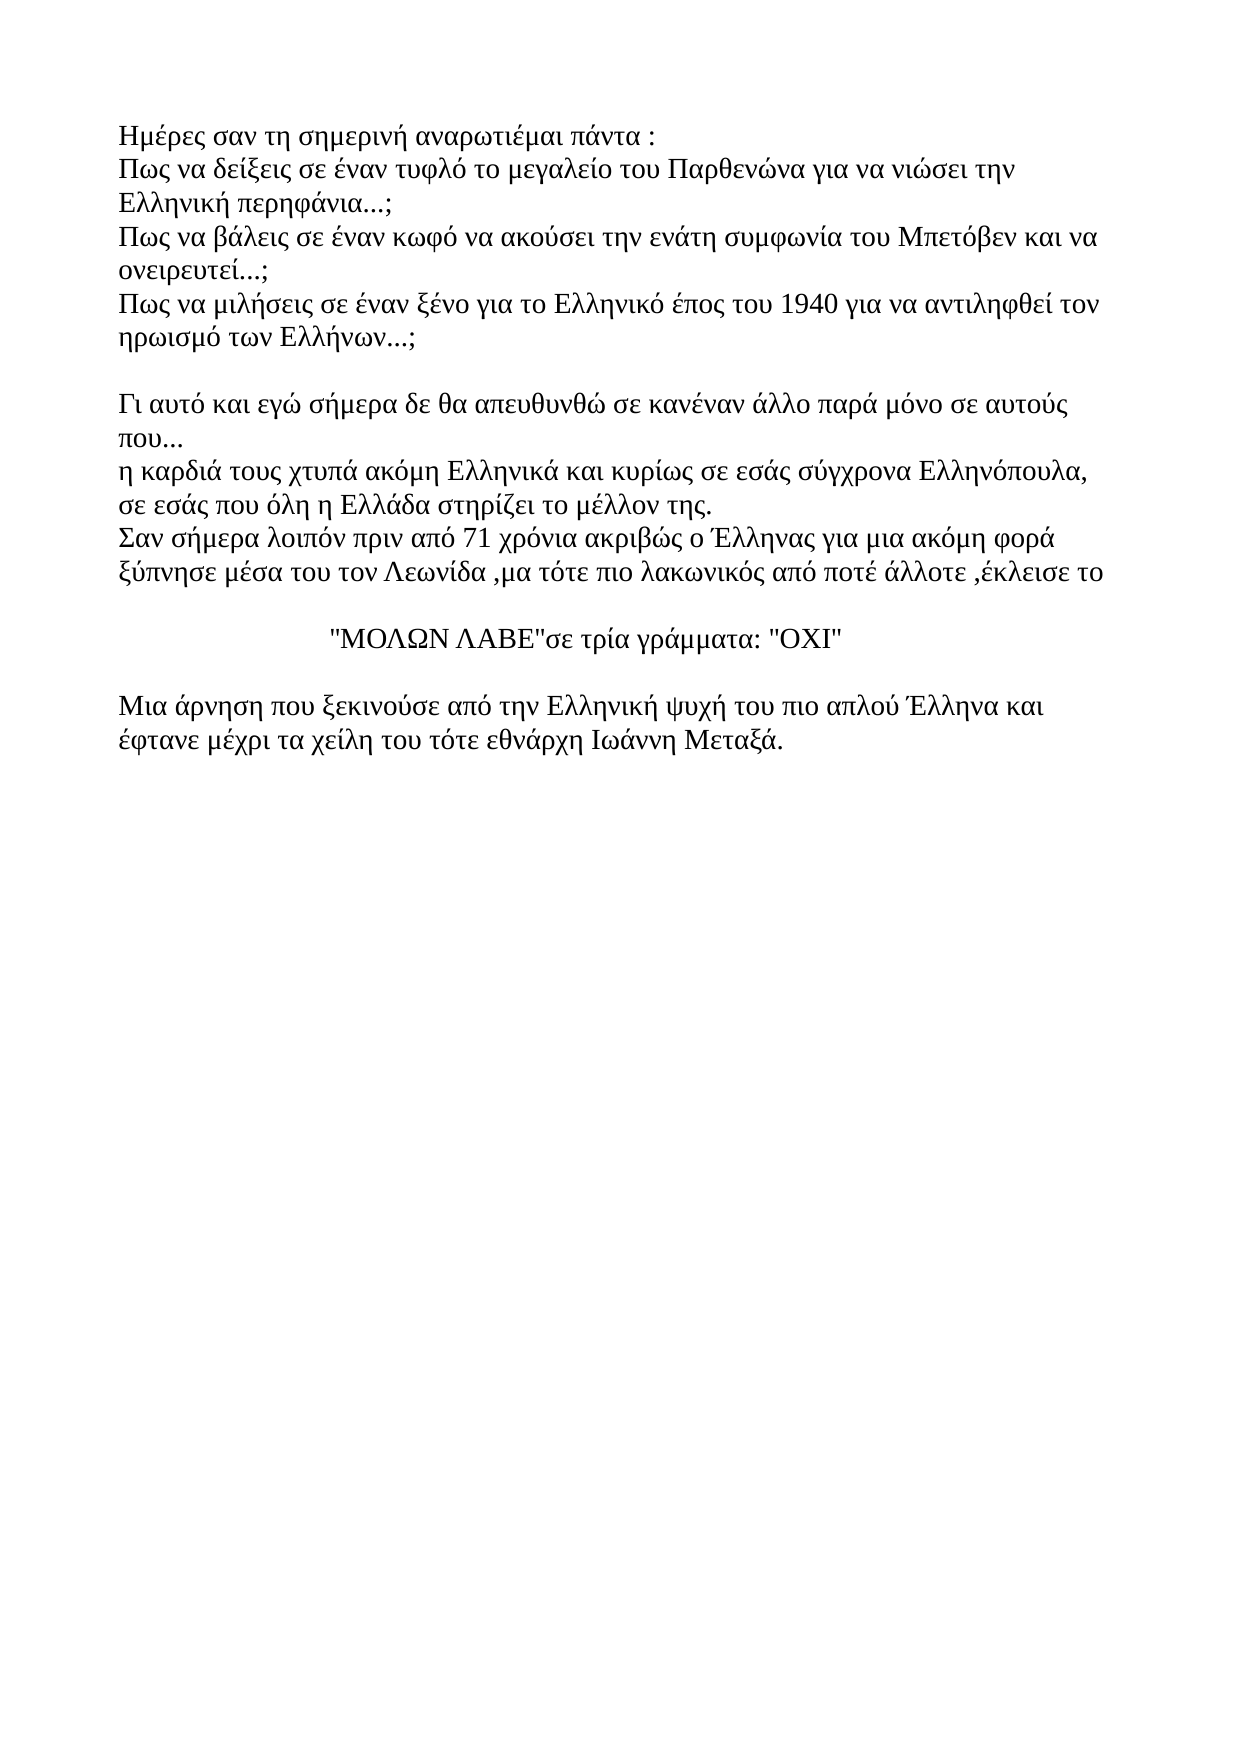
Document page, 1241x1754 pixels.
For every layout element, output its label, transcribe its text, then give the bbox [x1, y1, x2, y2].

text Γι αυτό και εγώ σήμερα δε θα απευθυνθώ σε κανέναν άλλο παρά μόνο σε αυτούς [118, 386, 1122, 420]
text σε εσάς που όλη η Ελλάδα στηρίζει το μέλλον της. [118, 487, 1122, 521]
text Mια άρνηση που ξεκινούσε από την Ελληνική ψυχή του πιο απλού Έλληνα και έφτανε μέχρι τα χείλη του τότε εθνάρχη Ιωάννη Μεταξά. [118, 688, 1122, 755]
text Πως να δείξεις σε έναν τυφλό το μεγαλείο του Παρθενώνα για να νιώσει την Ελληνική περηφάνια...; [118, 152, 1122, 219]
text Πως να βάλεις σε έναν κωφό να ακούσει την ενάτη συμφωνία του Μπετόβεν και να ονειρευτεί...; [118, 219, 1122, 286]
text Πως να μιλήσεις σε έναν ξένο για το Ελληνικό έπος του 1940 για να αντιληφθεί τον ηρωισμό των Ελλήνων...; [118, 286, 1122, 353]
text ''ΜΟΛΩΝ ΛΑΒΕ''σε τρία γράμματα: ''OXI'' [118, 621, 1122, 655]
text Ημέρες σαν τη σημερινή αναρωτιέμαι πάντα : [118, 118, 1122, 152]
text Σαν σήμερα λοιπόν πριν από 71 χρόνια ακριβώς ο Έλληνας για μια ακόμη φορά ξύπνησε μέσα του τον Λεωνίδα ,μα τότε πιο λακωνικός από ποτέ άλλοτε ,έκλεισε το [118, 521, 1122, 588]
text που... [118, 420, 1122, 453]
text η καρδιά τους χτυπά ακόμη Ελληνικά και κυρίως σε εσάς σύγχρονα Ελληνόπουλα, [118, 453, 1122, 487]
